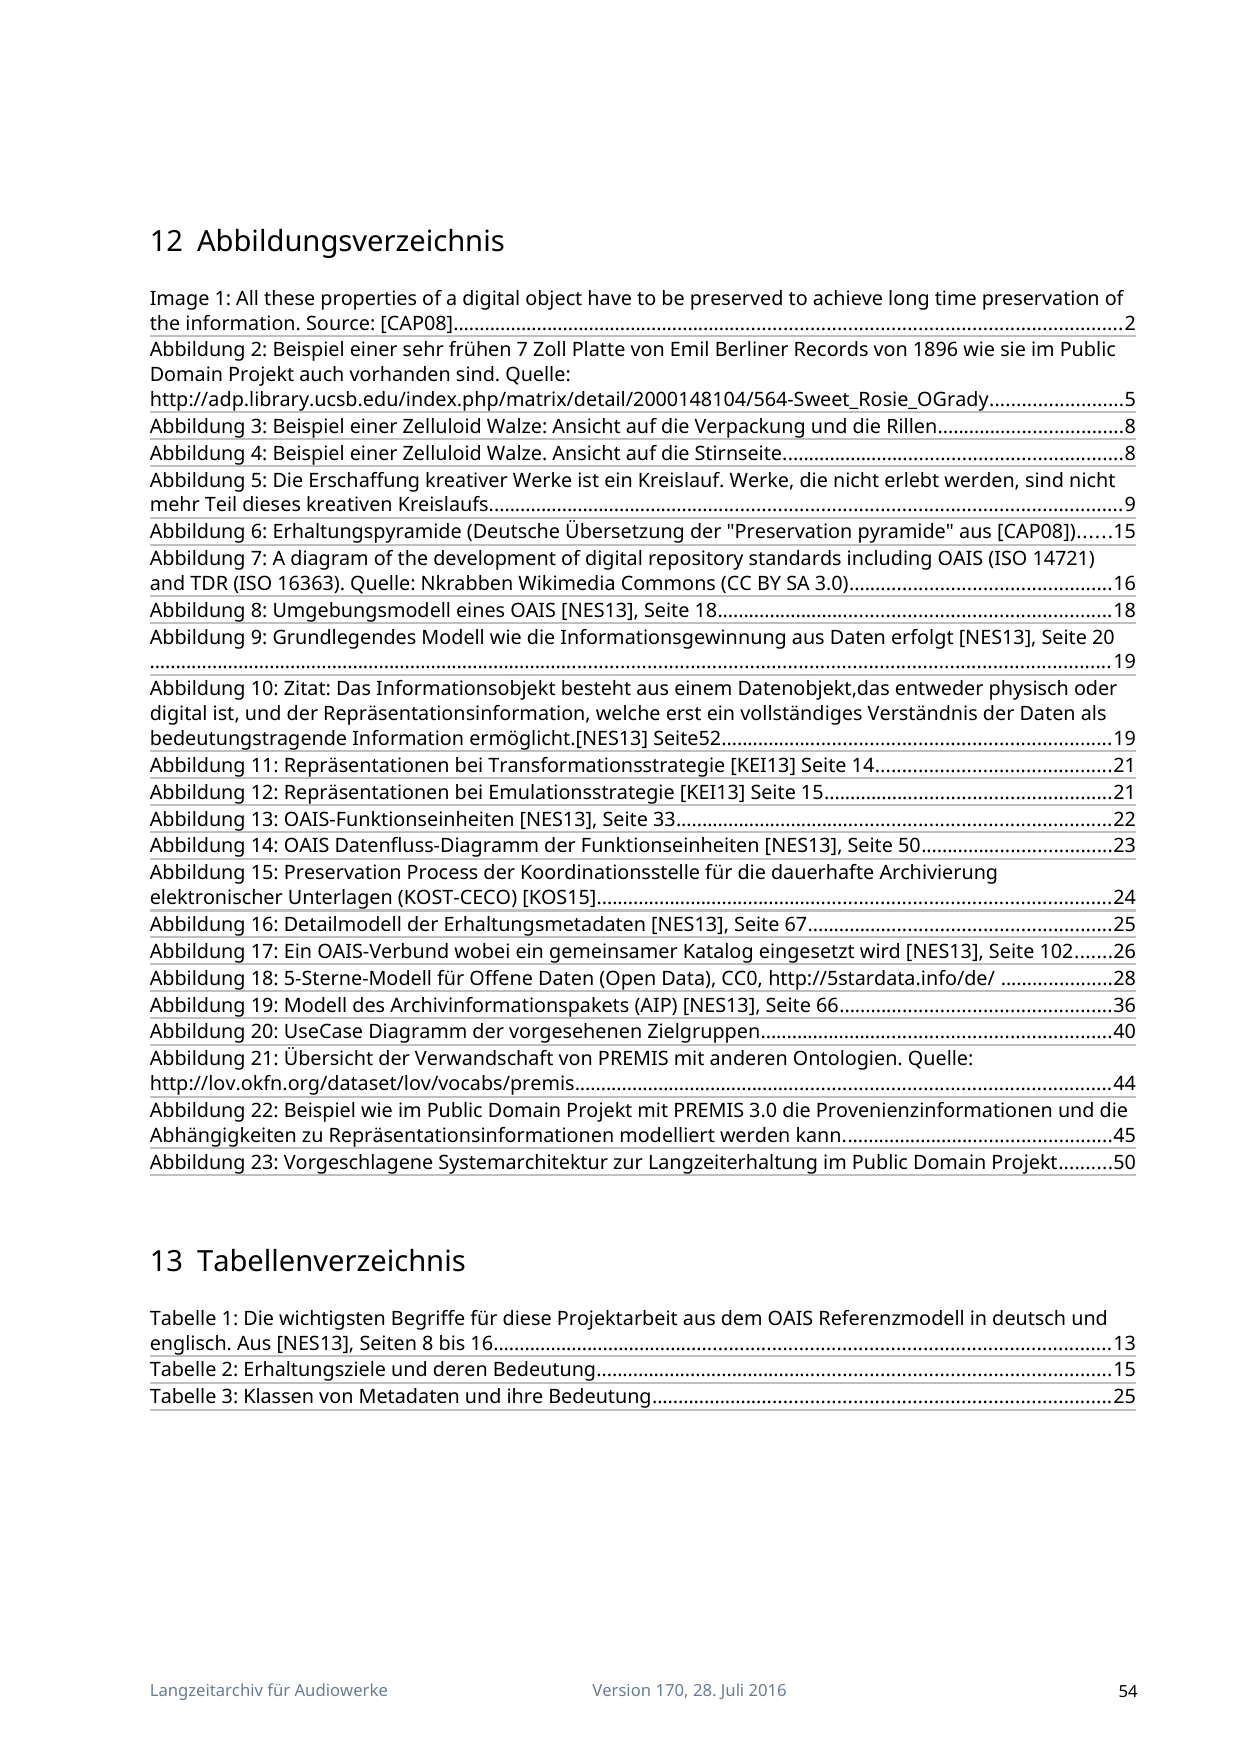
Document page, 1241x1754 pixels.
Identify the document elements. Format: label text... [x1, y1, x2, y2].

text Abbildung 14: OAIS Datenfluss-Diagramm der Funktionseinheiten [NES13], Seite 50 23 [149, 833, 1136, 860]
text Abbildung 18: 5-Sterne-Modell für Offene Daten (Open Data), CC0, http://5stardata.info/de/ 28 [149, 965, 1136, 992]
text Abbildung 15: Preservation Process der Koordinationsstelle für die dauerhafte Archivierung elektronischer Unterlagen (KOST-CECO) [KOS15] 24 [149, 860, 1136, 912]
text Abbildung 3: Beispiel einer Zelluloid Walze: Ansicht auf die Verpackung und die Rillen 8 [149, 413, 1136, 440]
text Tabelle 1: Die wichtigsten Begriffe für diese Projektarbeit aus dem OAIS Referenzmodell in deutsch und englisch. Aus [NES13], Seiten 8 bis 16 13 [149, 1305, 1136, 1357]
text Abbildung 2: Beispiel einer sehr frühen 7 Zoll Platte von Emil Berliner Records von 1896 wie sie im Public Domain Projekt auch vorhanden sind. Quelle: http://adp.library.ucsb.edu/index.php/matrix/detail/2000148104/564-Sweet_Rosie_OGrady 5 [149, 337, 1136, 413]
text Abbildung 17: Ein OAIS-Verbund wobei ein gemeinsamer Katalog eingesetzt wird [NES13], Seite 102 26 [149, 938, 1136, 965]
subtitle Abbildungsverzeichnis [149, 221, 1136, 260]
text Abbildung 5: Die Erschaffung kreativer Werke ist ein Kreislauf. Werke, die nicht erlebt werden, sind nicht mehr Teil dieses kreativen Kreislaufs. 9 [149, 467, 1136, 519]
text Abbildung 8: Umgebungsmodell eines OAIS [NES13], Seite 18 18 [149, 597, 1136, 624]
text Abbildung 12: Repräsentationen bei Emulationsstrategie [KEI13] Seite 15 21 [149, 779, 1136, 806]
text Abbildung 7: A diagram of the development of digital repository standards including OAIS (ISO 14721) and TDR (ISO 16363). Quelle: Nkrabben Wikimedia Commons (CC BY SA 3.0) 16 [149, 546, 1136, 597]
text Abbildung 16: Detailmodell der Erhaltungsmetadaten [NES13], Seite 67 25 [149, 912, 1136, 938]
text Abbildung 21: Übersicht der Verwandschaft von PREMIS mit anderen Ontologien. Quelle: http://lov.okfn.org/dataset/lov/vocabs/premis 44 [149, 1046, 1136, 1098]
text Abbildung 13: OAIS-Funktionseinheiten [NES13], Seite 33 22 [149, 806, 1136, 833]
text Abbildung 11: Repräsentationen bei Transformationsstrategie [KEI13] Seite 14 21 [149, 752, 1136, 779]
text Abbildung 19: Modell des Archivinformationspakets (AIP) [NES13], Seite 66 36 [149, 992, 1136, 1019]
text Abbildung 4: Beispiel einer Zelluloid Walze. Ansicht auf die Stirnseite. 8 [149, 440, 1136, 467]
text Abbildung 23: Vorgeschlagene Systemarchitektur zur Langzeiterhaltung im Public Domain Projekt 50 [149, 1149, 1136, 1176]
subtitle Tabellenverzeichnis [149, 1241, 1136, 1280]
text Abbildung 9: Grundlegendes Modell wie die Informationsgewinnung aus Daten erfolgt [NES13], Seite 20 19 [149, 624, 1136, 676]
text Tabelle 2: Erhaltungsziele und deren Bedeutung 15 [149, 1357, 1136, 1384]
text Abbildung 10: Zitat: Das Informationsobjekt besteht aus einem Datenobjekt,das entweder physisch oder digital ist, und der Repräsentationsinformation, welche erst ein vollständiges Verständnis der Daten als bedeutungstragende Information ermöglicht.[NES13] Seite52 19 [149, 676, 1136, 752]
text Abbildung 20: UseCase Diagramm der vorgesehenen Zielgruppen 40 [149, 1019, 1136, 1046]
text Abbildung 22: Beispiel wie im Public Domain Projekt mit PREMIS 3.0 die Provenienzinformationen und die Abhängigkeiten zu Repräsentationsinformationen modelliert werden kann. 45 [149, 1098, 1136, 1149]
text Image 1: All these properties of a digital object have to be preserved to achieve long time preservation of the information. Source: [CAP08] 2 [149, 285, 1136, 337]
text Tabelle 3: Klassen von Metadaten und ihre Bedeutung 25 [149, 1384, 1136, 1411]
text Abbildung 6: Erhaltungspyramide (Deutsche Übersetzung der "Preservation pyramide" aus [CAP08]) 15 [149, 519, 1136, 546]
